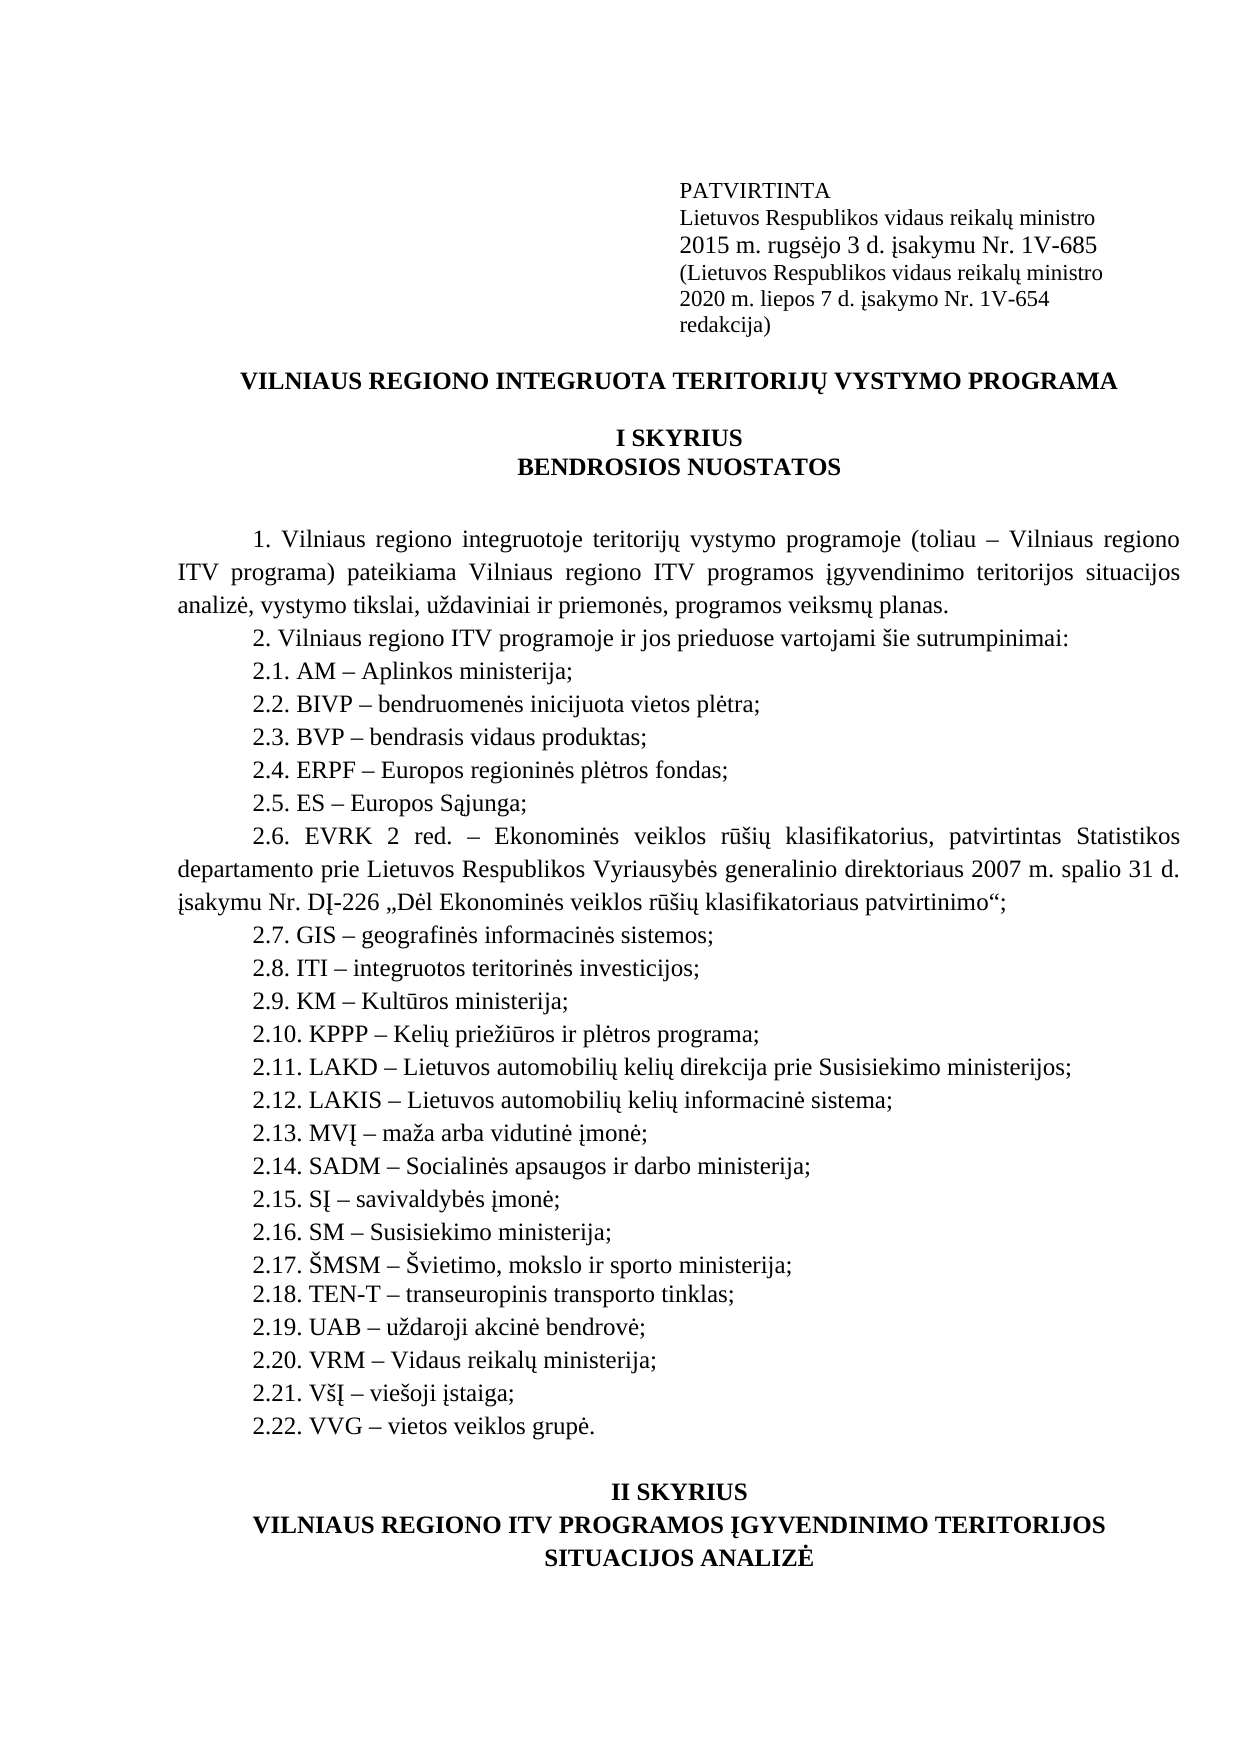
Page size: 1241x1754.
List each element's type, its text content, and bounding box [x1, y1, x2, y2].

text 2. Vilniaus regiono ITV programoje ir jos prieduose vartojami šie sutrumpinimai: [177, 623, 1181, 652]
text redakcija) [177, 311, 1181, 338]
text VILNIAUS REGIONO ITV PROGRAMOS ĮGYVENDINIMO TERITORIJOS SITUACIJOS ANALIZĖ [177, 1510, 1181, 1572]
text PATVIRTINTA [177, 177, 1181, 203]
text I SKYRIUS [177, 423, 1181, 452]
text 2.18. TEN-T – transeuropinis transporto tinklas; [177, 1279, 1181, 1308]
text 2.11. LAKD – Lietuvos automobilių kelių direkcija prie Susisiekimo ministerijos; [177, 1052, 1181, 1081]
text 2.6. EVRK 2 red. – Ekonominės veiklos rūšių klasifikatorius, patvirtintas Statistikos departamento prie Lietuvos Respublikos Vyriausybės generalinio direktoriaus 2007 m. spalio 31 d. įsakymu Nr. DĮ-226 „Dėl Ekonominės veiklos rūšių klasifikatoriaus patvirtinimo“; [177, 821, 1181, 916]
text (Lietuvos Respublikos vidaus reikalų ministro [177, 259, 1181, 285]
text 2.8. ITI – integruotos teritorinės investicijos; [177, 953, 1181, 982]
text 2.14. SADM – Socialinės apsaugos ir darbo ministerija; [177, 1151, 1181, 1180]
text 2015 m. rugsėjo 3 d. įsakymu Nr. 1V-685 [177, 230, 1181, 259]
text VILNIAUS REGIONO INTEGRUOTA TERITORIJŲ VYSTYMO PROGRAMA [177, 366, 1181, 394]
text 2.19. UAB – uždaroji akcinė bendrovė; [177, 1312, 1181, 1341]
text II SKYRIUS [177, 1477, 1181, 1506]
text 2.4. ERPF – Europos regioninės plėtros fondas; [177, 755, 1181, 784]
text 2.20. VRM – Vidaus reikalų ministerija; [177, 1345, 1181, 1374]
text 2.1. AM – Aplinkos ministerija; [177, 656, 1181, 685]
text 2.12. LAKIS – Lietuvos automobilių kelių informacinė sistema; [177, 1085, 1181, 1114]
text 2.10. KPPP – Kelių priežiūros ir plėtros programa; [177, 1019, 1181, 1048]
text BENDROSIOS NUOSTATOS [177, 452, 1181, 481]
text 2.9. KM – Kultūros ministerija; [177, 986, 1181, 1015]
text 2.17. ŠMSM – Švietimo, mokslo ir sporto ministerija; [177, 1250, 1181, 1279]
text 2.3. BVP – bendrasis vidaus produktas; [177, 722, 1181, 751]
text 2.16. SM – Susisiekimo ministerija; [177, 1217, 1181, 1246]
text 1. Vilniaus regiono integruotoje teritorijų vystymo programoje (toliau – Vilniaus regiono ITV programa) pateikiama Vilniaus regiono ITV programos įgyvendinimo teritorijos situacijos analizė, vystymo tikslai, uždaviniai ir priemonės, programos veiksmų planas. [177, 524, 1181, 619]
text Lietuvos Respublikos vidaus reikalų ministro [177, 203, 1181, 230]
text 2.15. SĮ – savivaldybės įmonė; [177, 1184, 1181, 1213]
text 2.13. MVĮ – maža arba vidutinė įmonė; [177, 1118, 1181, 1147]
text 2.22. VVG – vietos veiklos grupė. [177, 1411, 1181, 1440]
text 2.7. GIS – geografinės informacinės sistemos; [177, 920, 1181, 949]
text 2.2. BIVP – bendruomenės inicijuota vietos plėtra; [177, 689, 1181, 718]
text 2.21. VšĮ – viešoji įstaiga; [177, 1378, 1181, 1407]
text 2020 m. liepos 7 d. įsakymo Nr. 1V-654 [177, 285, 1181, 311]
text 2.5. ES – Europos Sąjunga; [177, 788, 1181, 817]
